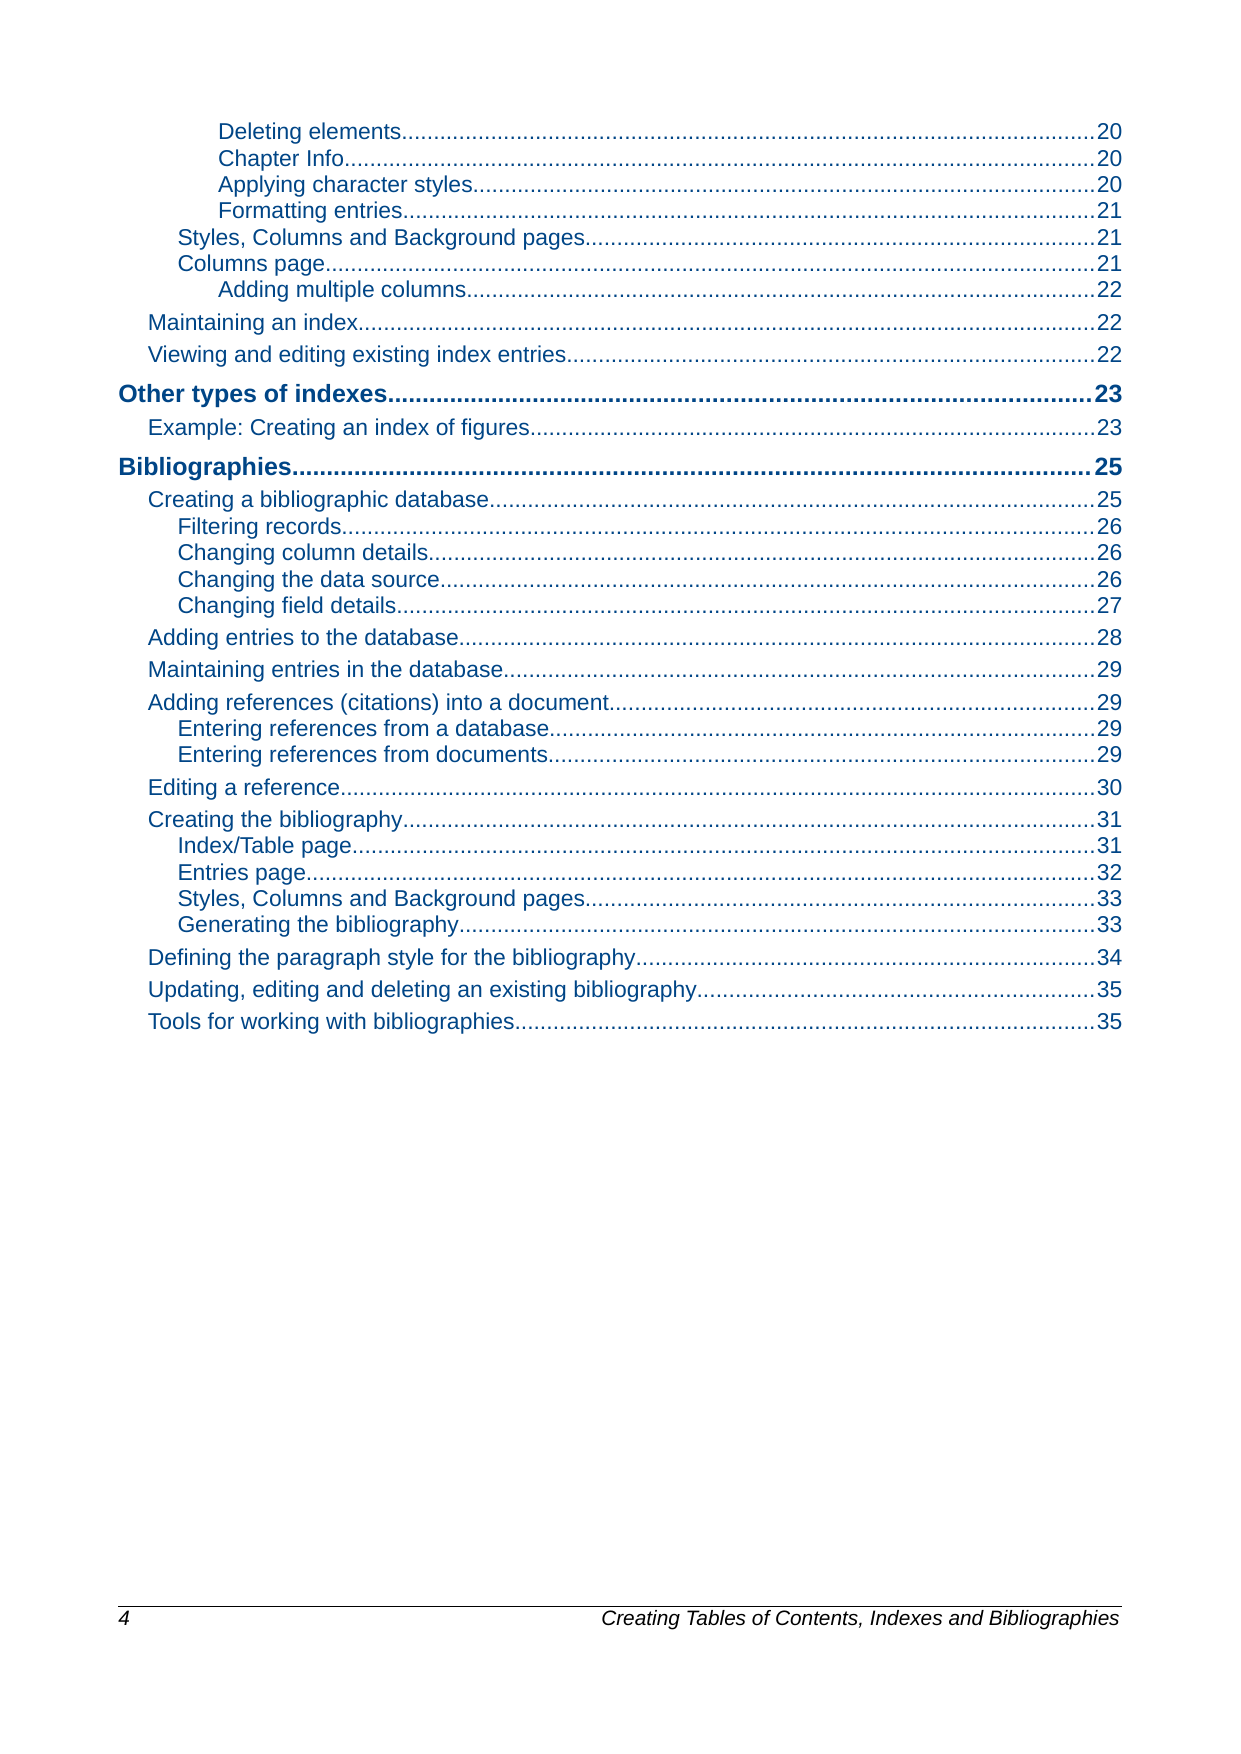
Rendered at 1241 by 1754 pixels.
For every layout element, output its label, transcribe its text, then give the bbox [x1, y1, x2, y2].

text Adding multiple columns 22 [218, 276, 1122, 303]
text Bibliographies 25 [118, 452, 1122, 481]
text Formatting entries 21 [218, 197, 1122, 223]
text Generating the bibliography 33 [177, 911, 1122, 938]
text Entering references from documents 29 [177, 741, 1122, 768]
text Changing the data source 26 [177, 566, 1122, 592]
text Maintaining an index 22 [148, 308, 1122, 335]
text Chapter Info 20 [218, 144, 1122, 171]
text Adding entries to the database 28 [148, 624, 1122, 651]
text Changing column details 26 [177, 539, 1122, 566]
text Maintaining entries in the database 29 [148, 656, 1122, 683]
text Viewing and editing existing index entries 22 [148, 341, 1122, 367]
text Columns page 21 [177, 250, 1122, 276]
text Tools for working with bibliographies 35 [148, 1008, 1122, 1035]
text Example: Creating an index of figures 23 [148, 414, 1122, 440]
text Entering references from a database 29 [177, 715, 1122, 741]
text Adding references (citations) into a document 29 [148, 689, 1122, 715]
text Styles, Columns and Background pages 21 [177, 223, 1122, 250]
text Styles, Columns and Background pages 33 [177, 885, 1122, 911]
text Creating a bibliographic database 25 [148, 486, 1122, 513]
text Filtering records 26 [177, 513, 1122, 539]
text Other types of indexes 23 [118, 379, 1122, 408]
text Index/Table page 31 [177, 832, 1122, 859]
text Deleting elements 20 [218, 118, 1122, 144]
text Changing field details 27 [177, 592, 1122, 618]
text Creating the bibliography 31 [148, 806, 1122, 832]
text Defining the paragraph style for the bibliography 34 [148, 944, 1122, 970]
text Applying character styles 20 [218, 171, 1122, 197]
text Updating, editing and deleting an existing bibliography 35 [148, 976, 1122, 1002]
text Entries page 32 [177, 859, 1122, 885]
text Editing a reference 30 [148, 774, 1122, 800]
